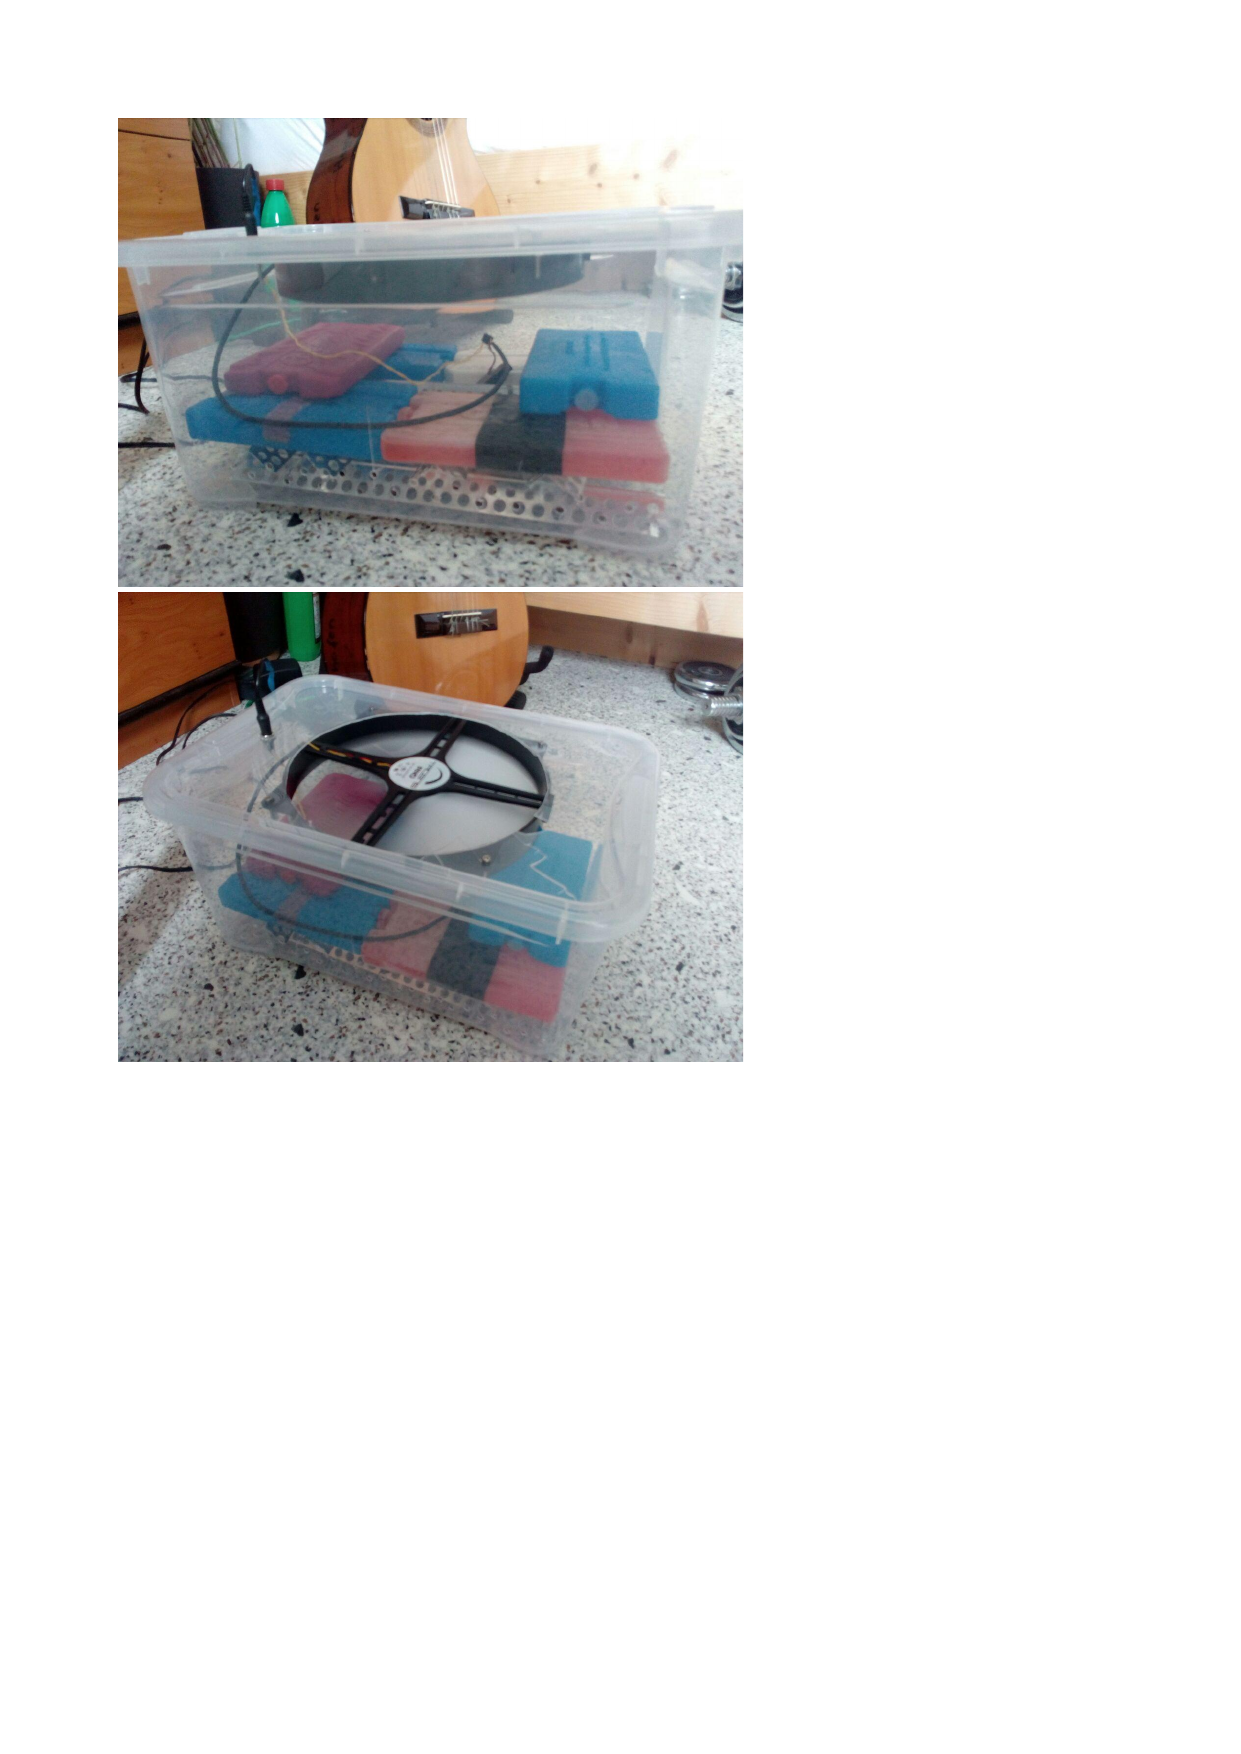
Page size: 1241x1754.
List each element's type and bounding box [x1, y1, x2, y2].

picture [118, 592, 744, 1062]
picture [118, 118, 744, 587]
